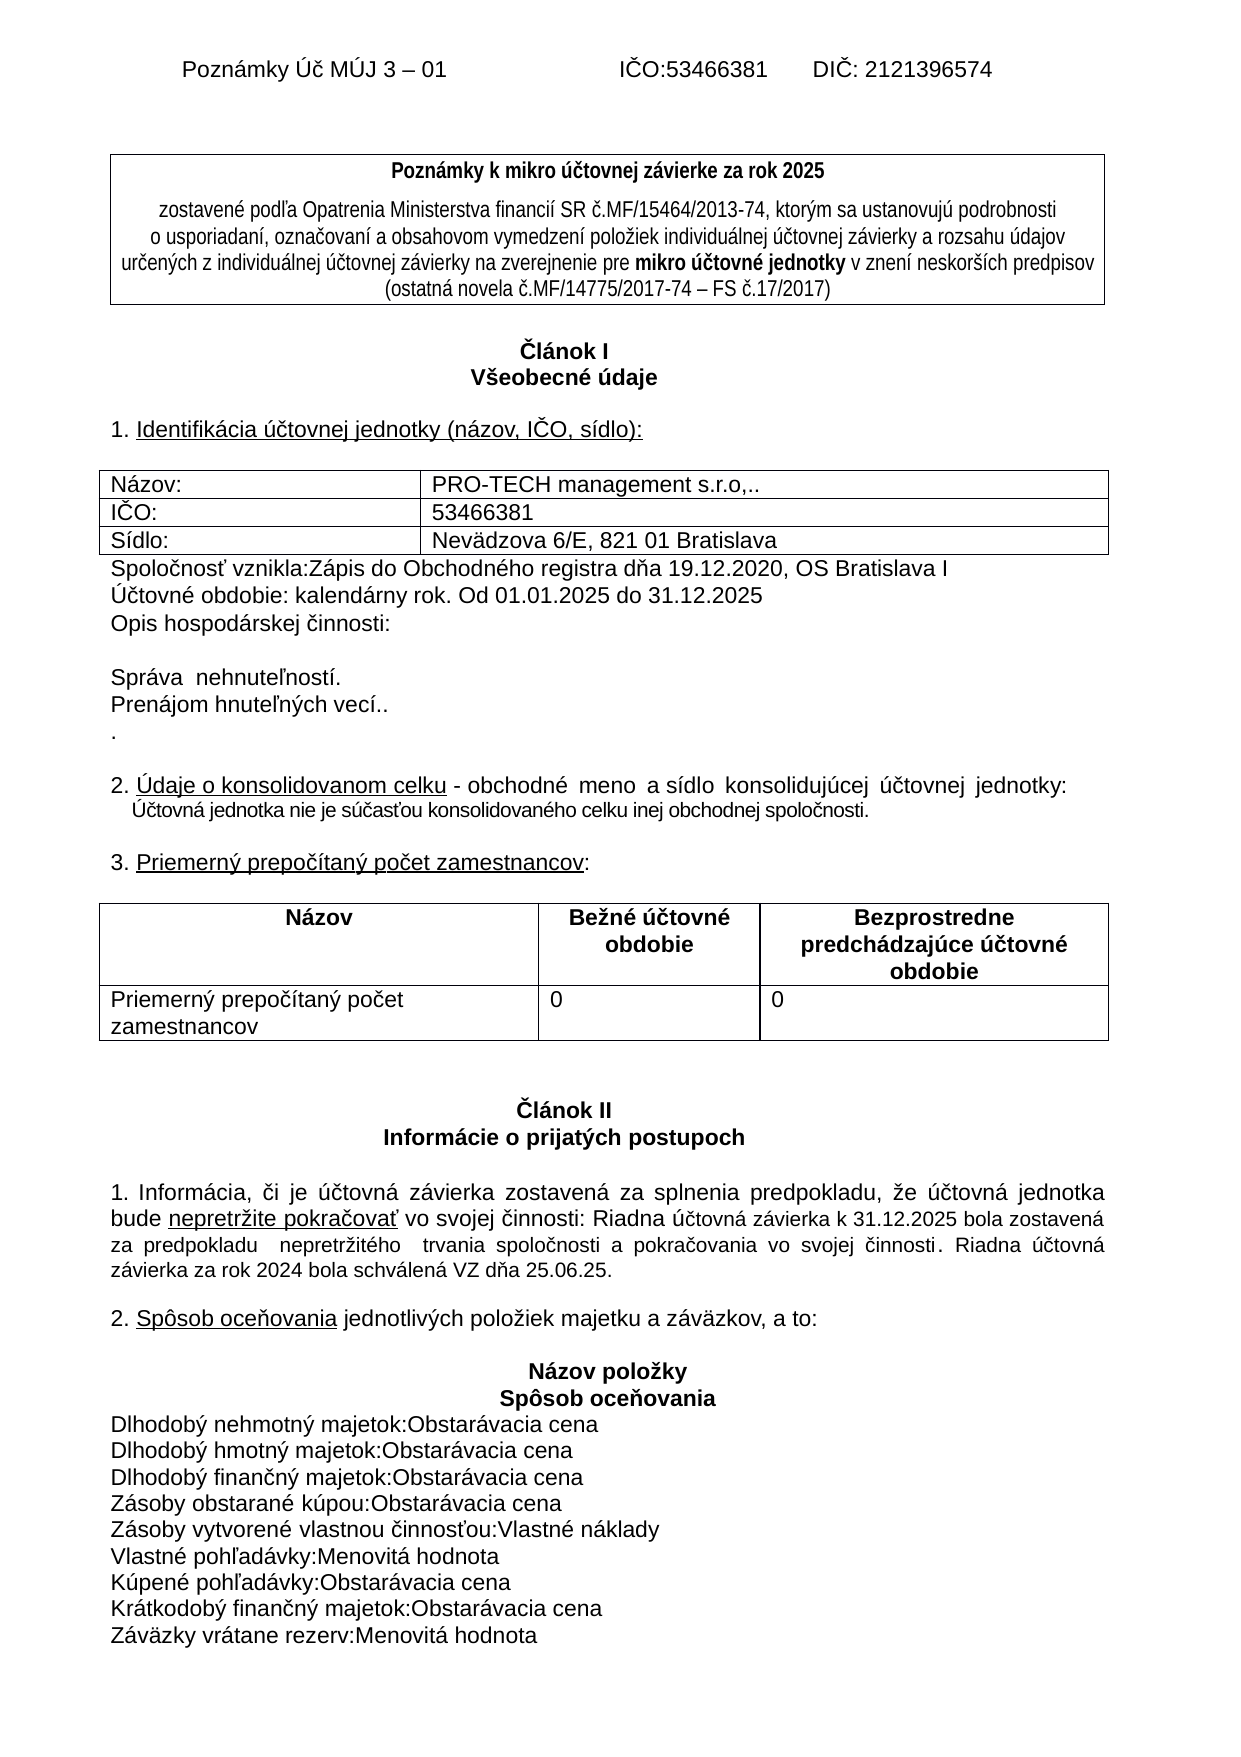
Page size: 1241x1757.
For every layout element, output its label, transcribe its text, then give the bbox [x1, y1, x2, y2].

text Zásoby obstarané kúpou:Obstarávacia cena [110, 1490, 1105, 1516]
text Vlastné pohľadávky:Menovitá hodnota [110, 1543, 1105, 1569]
table_cell 0 [539, 986, 759, 1040]
table_cell 0 [761, 986, 1108, 1040]
table_header PRO-TECH management s.r.o,.. [421, 471, 1108, 498]
text 3. Priemerný prepočítaný počet zamestnancov: [110, 848, 1105, 876]
table_cell Priemerný prepočítaný počet zamestnancov [100, 986, 538, 1040]
table_cell IČO: [100, 499, 420, 526]
text Účtovná jednotka nie je súčasťou konsolidovaného celku inej obchodnej spoločnosti. [110, 798, 1105, 822]
text Spoločnosť vznikla:Zápis do Obchodného registra dňa 19.12.2020, OS Bratislava I [110, 555, 1105, 582]
text (ostatná novela č.MF/14775/2017-74 – FS č.17/2017) [111, 272, 1104, 304]
text Dlhodobý nehmotný majetok:Obstarávacia cena [110, 1411, 1105, 1437]
text 1. Identifikácia účtovnej jednotky (názov, IČO, sídlo): [110, 416, 1105, 443]
table_cell Nevädzova 6/E, 821 01 Bratislava [421, 527, 1108, 554]
text Všeobecné údaje [110, 364, 1017, 391]
table_header Názov [100, 904, 538, 985]
text 2. Spôsob oceňovania jednotlivých položiek majetku a záväzkov, a to: [110, 1305, 1105, 1332]
text Opis hospodárskej činnosti: [110, 609, 1105, 636]
text Názov položky [110, 1358, 1105, 1384]
table_header Bezprostredne predchádzajúce účtovné obdobie [761, 904, 1108, 985]
text Dlhodobý hmotný majetok:Obstarávacia cena [110, 1437, 1105, 1463]
text Kúpené pohľadávky:Obstarávacia cena [110, 1569, 1105, 1595]
text Účtovné obdobie: kalendárny rok. Od 01.01.2025 do 31.12.2025 [110, 582, 1105, 609]
text Poznámky k mikro účtovnej závierke za rok 2025 [111, 155, 1104, 184]
table_header Názov: [100, 471, 420, 498]
text . [110, 718, 1105, 745]
text 1. Informácia, či je účtovná závierka zostavená za splnenia predpokladu, že účtovná jednotka bude nepretržite pokračovať vo svojej činnosti: Riadna účtovná závierka k 31.12.2025 bola zostavená za predpokladu nepretržitého trvania spoločnosti a pokračovania vo svojej činnosti. Riadna účtovná závierka za rok 2024 bola schválená VZ dňa 25.06.25. [110, 1178, 1105, 1281]
table_header Bežné účtovné obdobie [539, 904, 759, 985]
text zostavené podľa Opatrenia Ministerstva financií SR č.MF/15464/2013-74, ktorým sa ustanovujú podrobnosti o usporiadaní, označovaní a obsahovom vymedzení položiek individuálnej účtovnej závierky a rozsahu údajov určených z individuálnej účtovnej závierky na zverejnenie pre mikro účtovné jednotky v znení neskorších predpisov [111, 193, 1104, 272]
subtitle Článok I [110, 338, 1018, 364]
text Informácie o prijatých postupoch [110, 1124, 1018, 1150]
text Krátkodobý finančný majetok:Obstarávacia cena [110, 1595, 1105, 1622]
text Dlhodobý finančný majetok:Obstarávacia cena [110, 1463, 1105, 1490]
text Spôsob oceňovania [110, 1384, 1105, 1411]
text 2. Údaje o konsolidovanom celku - obchodné meno a sídlo konsolidujúcej účtovnej jednotky: [110, 772, 1105, 798]
table_cell 53466381 [421, 499, 1108, 526]
text Zásoby vytvorené vlastnou činnosťou:Vlastné náklady [110, 1516, 1105, 1543]
text Prenájom hnuteľných vecí.. [110, 691, 1105, 718]
subtitle Článok II [110, 1097, 1017, 1124]
text Záväzky vrátane rezerv:Menovitá hodnota [110, 1622, 1105, 1648]
text Správa nehnuteľností. [110, 663, 1105, 691]
table_cell Sídlo: [100, 527, 420, 554]
